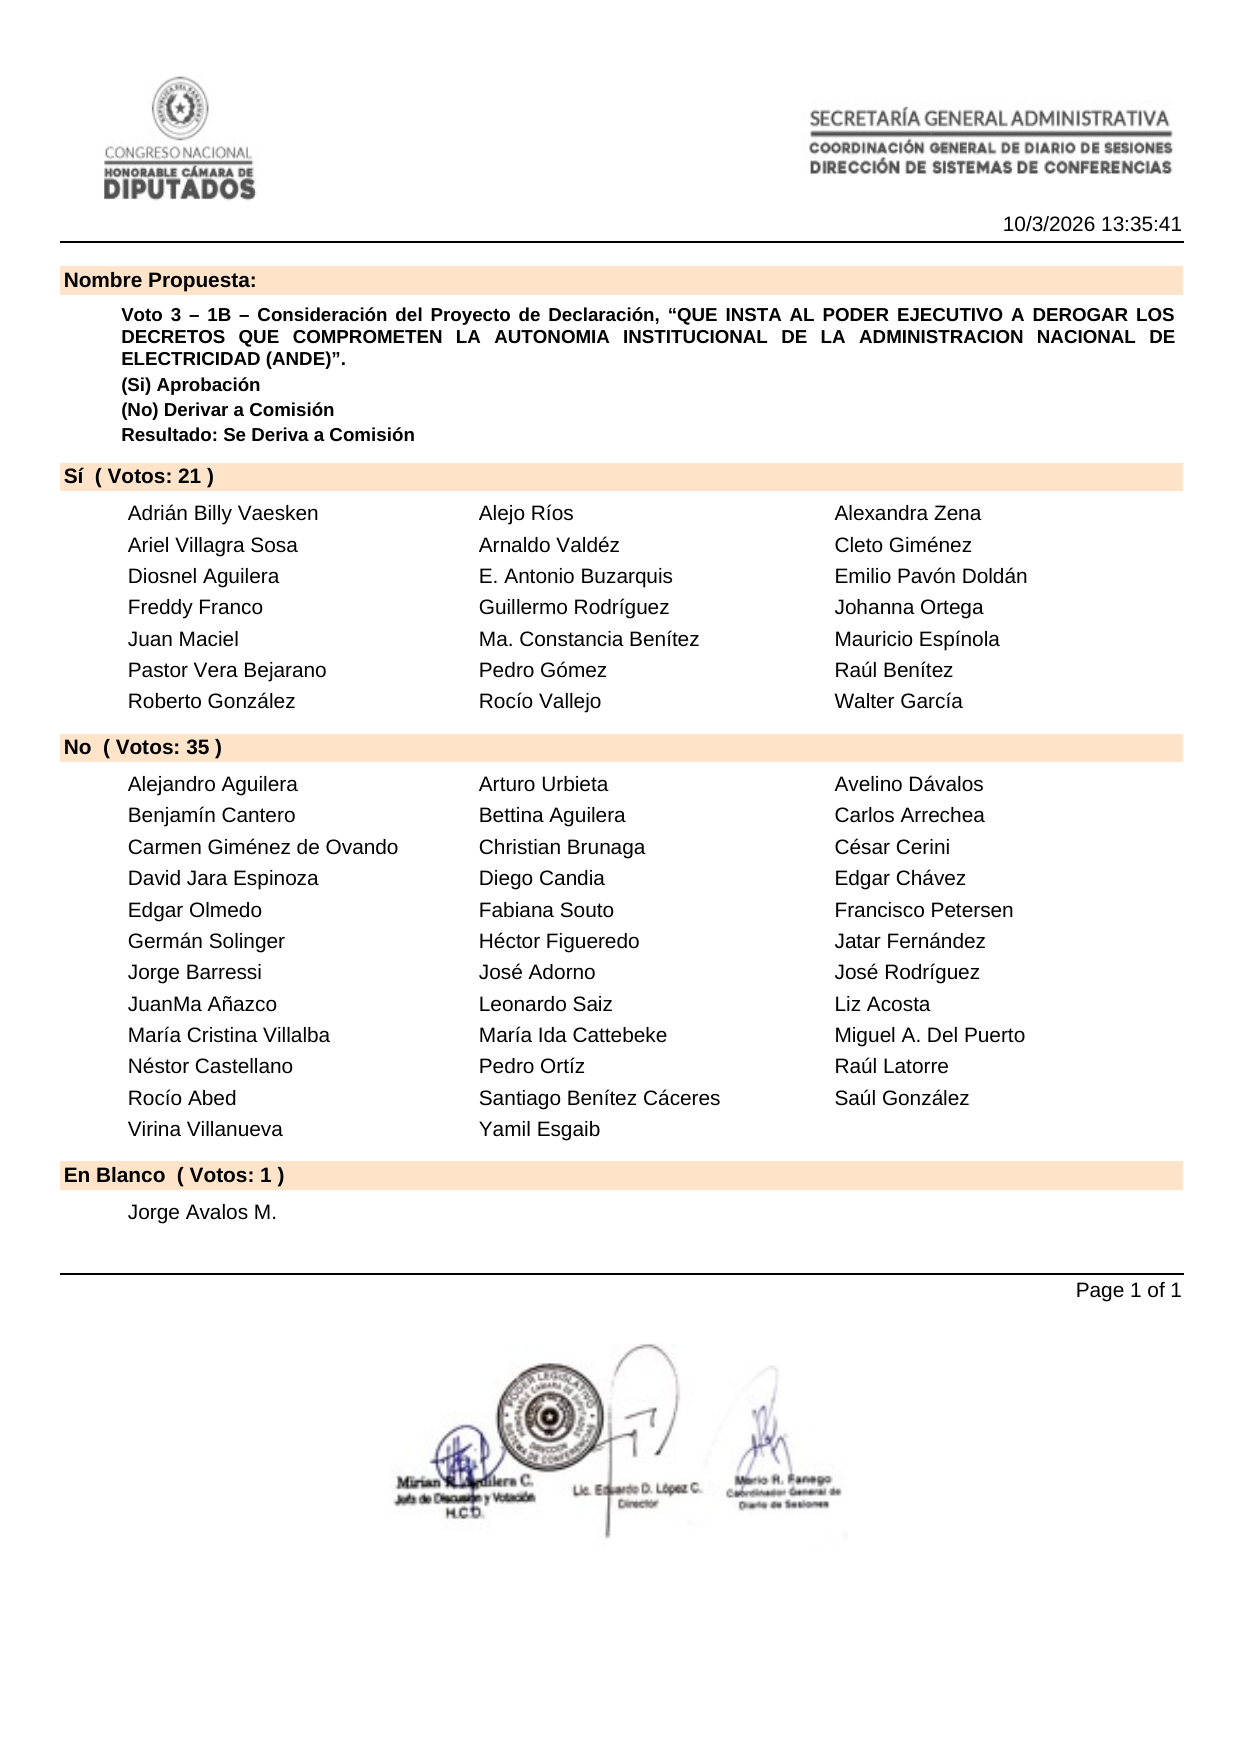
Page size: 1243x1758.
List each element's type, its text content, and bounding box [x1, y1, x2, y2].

table_cell [1184, 1022, 1189, 1050]
table_cell [1178, 301, 1189, 463]
table_cell Pedro Ortíz [476, 1053, 815, 1082]
table_cell [1184, 928, 1189, 956]
table_cell Ariel Villagra Sosa [125, 531, 462, 560]
table_cell [1184, 717, 1189, 734]
table_cell [1184, 771, 1189, 799]
table_cell [1184, 1277, 1189, 1311]
table_cell Virina Villanueva [125, 1116, 462, 1144]
table_cell [1184, 1116, 1189, 1144]
table_cell [815, 1244, 831, 1272]
table_cell [60, 1199, 124, 1272]
table_cell [60, 1190, 1183, 1198]
table_cell [1184, 563, 1189, 591]
table_cell Arnaldo Valdéz [476, 531, 815, 560]
table_cell Fabiana Souto [476, 896, 815, 925]
table_cell E. Antonio Buzarquis [476, 563, 815, 591]
table_cell Liz Acosta [831, 990, 1168, 1019]
table_cell Diosnel Aguilera [125, 563, 462, 591]
table_cell [1184, 245, 1189, 266]
table_cell Page 1 of 1 [827, 1277, 1183, 1311]
table_cell [1184, 594, 1189, 623]
table_cell [125, 717, 462, 734]
table_cell Saúl González [831, 1084, 1168, 1113]
table_cell [1184, 1144, 1189, 1161]
table_cell [1184, 762, 1189, 771]
table_cell [60, 762, 1183, 771]
table_cell [60, 500, 124, 734]
table_cell Pastor Vera Bejarano [125, 657, 462, 685]
table_cell Voto 3 – 1B – Consideración del Proyecto de Declaración, “QUE INSTA AL PODER EJECUTIVO A DEROGAR LOS DECRETOS QUE COMPROMETEN LA AUTONOMIA INSTITUCIONAL DE LA ADMINISTRACION NACIONAL DE ELECTRICIDAD (ANDE)”. (Si) Aprobación (No) Derivar a Comisión Resultado: Se Deriva a Comisión [118, 301, 1178, 446]
table_cell Emilio Pavón Doldán [831, 563, 1168, 591]
table_cell [1184, 865, 1189, 893]
table_cell Rocío Vallejo [476, 688, 815, 717]
table_cell Benjamín Cantero [125, 802, 462, 831]
table_cell José Adorno [476, 959, 815, 987]
table_cell [1184, 657, 1189, 685]
table_cell Raúl Latorre [831, 1053, 1168, 1082]
table_cell Arturo Urbieta [476, 771, 815, 799]
table_cell Jorge Barressi [125, 959, 462, 987]
table_cell Bettina Aguilera [476, 802, 815, 831]
table_cell [60, 771, 124, 1161]
table_cell [476, 1244, 815, 1272]
table_cell [1168, 500, 1183, 734]
table_cell Sí ( Votos: 21 ) [60, 463, 1183, 491]
table_cell Juan Maciel [125, 625, 462, 654]
table_cell [476, 1144, 815, 1161]
table_cell Néstor Castellano [125, 1053, 462, 1082]
table_cell Carmen Giménez de Ovando [125, 834, 462, 862]
table_cell [125, 1144, 462, 1161]
table_cell [1184, 463, 1189, 491]
table_cell JuanMa Añazco [125, 990, 462, 1019]
table_cell Mauricio Espínola [831, 625, 1168, 654]
table_cell [1184, 802, 1189, 831]
table_cell [125, 1227, 462, 1244]
table_cell [1184, 266, 1189, 295]
table_cell [1184, 1199, 1189, 1227]
table_cell Francisco Petersen [831, 896, 1168, 925]
table_cell Héctor Figueredo [476, 928, 815, 956]
table_cell [476, 717, 815, 734]
table_cell [831, 1113, 1168, 1161]
table_cell Johanna Ortega [831, 594, 1168, 623]
table_cell Edgar Olmedo [125, 896, 462, 925]
table_cell [60, 245, 1183, 266]
table_cell [60, 295, 1183, 301]
table_cell [462, 500, 476, 734]
table_cell [462, 1244, 476, 1272]
table_cell Yamil Esgaib [476, 1116, 815, 1144]
table_cell Raúl Benítez [831, 657, 1168, 685]
table_cell [60, 491, 1183, 500]
table_cell Freddy Franco [125, 594, 462, 623]
table_cell [462, 1199, 1183, 1244]
table_cell [118, 446, 1178, 463]
table_cell Edgar Chávez [831, 865, 1168, 893]
table_cell [462, 771, 476, 1161]
table_cell [815, 771, 831, 1161]
table_cell Roberto González [125, 688, 462, 717]
table_cell [831, 717, 1168, 734]
table_cell Walter García [831, 688, 1168, 717]
table_cell José Rodríguez [831, 959, 1168, 987]
table_cell Jorge Avalos M. [125, 1199, 462, 1227]
table_cell Alejo Ríos [476, 500, 815, 528]
table_cell [1184, 734, 1189, 762]
table_cell Germán Solinger [125, 928, 462, 956]
table_cell [1168, 771, 1183, 1161]
table_cell [1184, 688, 1189, 717]
table_cell Cleto Giménez [831, 531, 1168, 560]
table_cell María Ida Cattebeke [476, 1022, 815, 1050]
table_cell [815, 500, 831, 734]
table_cell [125, 1244, 462, 1272]
table_cell Adrián Billy Vaesken [125, 500, 462, 528]
table_cell [1184, 990, 1189, 1019]
table_cell [1184, 531, 1189, 560]
table_cell Santiago Benítez Cáceres [476, 1084, 815, 1113]
table_cell Diego Candia [476, 865, 815, 893]
table_cell Alexandra Zena [831, 500, 1168, 528]
table_header [1184, 207, 1189, 241]
table_cell Carlos Arrechea [831, 802, 1168, 831]
table_cell [1184, 1084, 1189, 1113]
table_cell Pedro Gómez [476, 657, 815, 685]
table_cell [60, 1277, 827, 1311]
table_cell Jatar Fernández [831, 928, 1168, 956]
table_cell [60, 301, 118, 463]
table_cell [1168, 1244, 1183, 1272]
table_cell [1184, 1227, 1189, 1244]
table_cell Nombre Propuesta: [60, 266, 1183, 295]
table_cell [1184, 1190, 1189, 1198]
table_cell Rocío Abed [125, 1084, 462, 1113]
table_header [60, 207, 649, 241]
table_cell Ma. Constancia Benítez [476, 625, 815, 654]
table_cell Leonardo Saiz [476, 990, 815, 1019]
table_cell [831, 1244, 1168, 1272]
table_cell David Jara Espinoza [125, 865, 462, 893]
table_cell [1184, 1053, 1189, 1082]
table_cell [1184, 625, 1189, 654]
table_cell [1184, 1161, 1189, 1190]
table_cell [1184, 896, 1189, 925]
table_cell [1184, 959, 1189, 987]
table_cell No ( Votos: 35 ) [60, 734, 1183, 762]
table_cell María Cristina Villalba [125, 1022, 462, 1050]
table_cell [1184, 1244, 1189, 1272]
table_cell Miguel A. Del Puerto [831, 1022, 1168, 1050]
table_header 10/3/2026 13:35:41 [649, 207, 1183, 241]
table_cell [1184, 834, 1189, 862]
table_cell Guillermo Rodríguez [476, 594, 815, 623]
table_cell Christian Brunaga [476, 834, 815, 862]
table_cell Avelino Dávalos [831, 771, 1168, 799]
table_cell [1184, 500, 1189, 528]
table_cell En Blanco ( Votos: 1 ) [60, 1161, 1183, 1190]
table_cell Alejandro Aguilera [125, 771, 462, 799]
table_cell [1184, 491, 1189, 500]
table_cell César Cerini [831, 834, 1168, 862]
